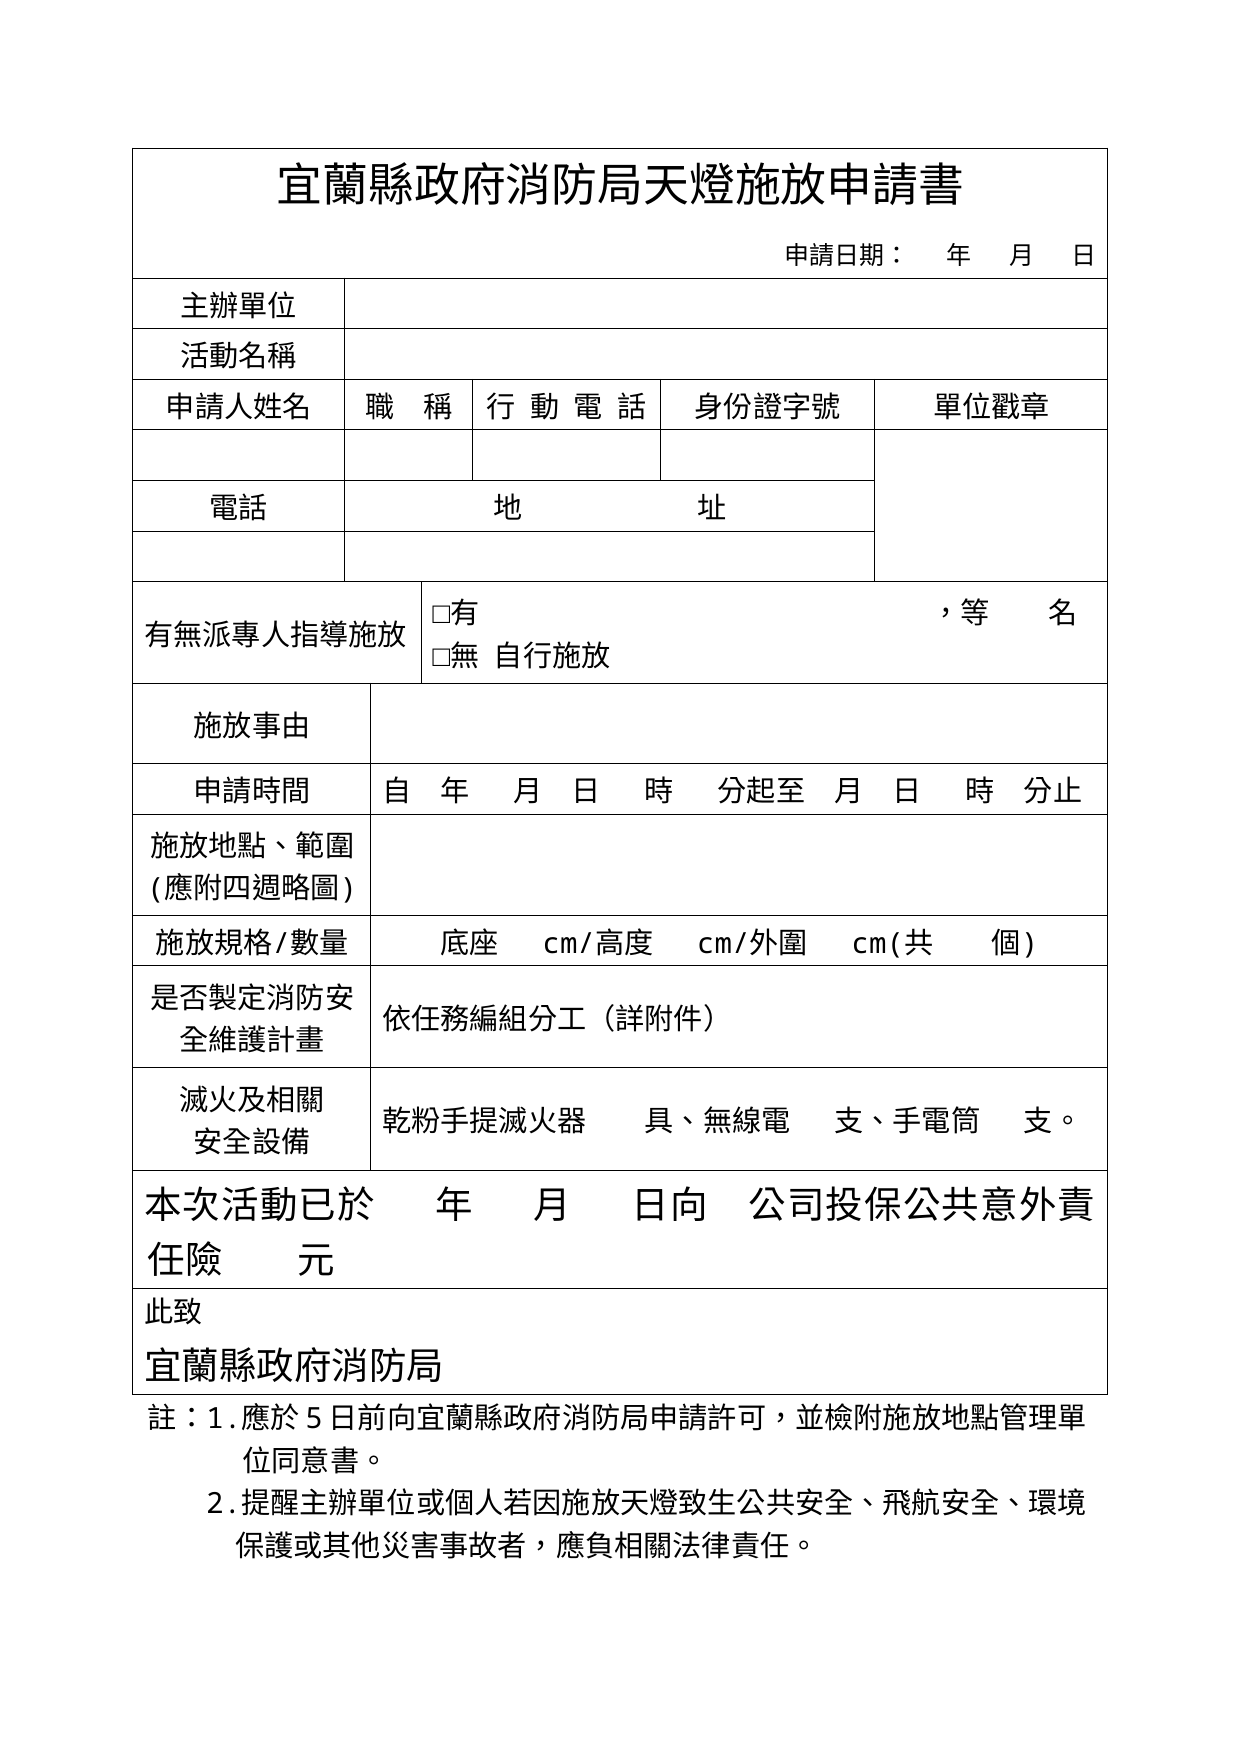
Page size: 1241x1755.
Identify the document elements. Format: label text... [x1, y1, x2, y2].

table_cell [661, 430, 874, 480]
table_cell 地 址 [345, 481, 874, 531]
table_cell [875, 430, 1107, 581]
table_cell 乾粉手提滅火器 具、無線電 支、手電筒 支。 [371, 1068, 1107, 1170]
table_cell [371, 684, 1107, 763]
table_cell [345, 532, 874, 581]
table_cell 施放地點、範圍(應附四週略圖) [133, 815, 370, 915]
table_cell 主辦單位 [133, 279, 344, 328]
text 2.提醒主辦單位或個人若因施放天燈致生公共安全、飛航安全、環境保護或其他災害事故者，應負相關法律責任。 [206, 1480, 1093, 1564]
table_cell 底座 cm/高度 cm/外圍 cm(共 個) [371, 916, 1107, 965]
table_cell 有無派專人指導施放 [133, 582, 421, 682]
table_cell [473, 430, 660, 480]
table_cell 施放規格/數量 [133, 916, 370, 965]
table_cell 施放事由 [133, 684, 370, 763]
table_cell 電話 [133, 481, 344, 531]
table_cell 職 稱 [345, 380, 472, 429]
table_cell [345, 430, 472, 480]
table_cell 申請人姓名 [133, 380, 344, 429]
table_cell [371, 815, 1107, 915]
table_header 宜蘭縣政府消防局天燈施放申請書 申請日期： 年 月 日 [133, 149, 1107, 277]
table_cell 滅火及相關 安全設備 [133, 1068, 370, 1170]
table_cell □有 ，等 名 □無 自行施放 [422, 582, 1107, 682]
table_cell 依任務編組分工（詳附件） [371, 966, 1107, 1067]
table_cell 此致 宜蘭縣政府消防局 [133, 1289, 1107, 1394]
table_cell [133, 430, 344, 480]
table_cell 申請時間 [133, 764, 370, 813]
table_cell 自 年 月 日 時 分起至 月 日 時 分止 [371, 764, 1107, 813]
table_cell [133, 532, 344, 581]
table_cell [345, 279, 1107, 328]
text 註：1.應於5日前向宜蘭縣政府消防局申請許可，並檢附施放地點管理單位同意書。 [148, 1395, 1093, 1480]
table_cell 行 動 電 話 [473, 380, 660, 429]
table_cell 活動名稱 [133, 329, 344, 379]
table_cell 是否製定消防安全維護計畫 [133, 966, 370, 1067]
table_cell 身份證字號 [661, 380, 874, 429]
table_cell [345, 329, 1107, 379]
table_cell 本次活動已於 年 月 日向 公司投保公共意外責任險 元 [133, 1171, 1107, 1288]
table_cell 單位戳章 [875, 380, 1107, 429]
